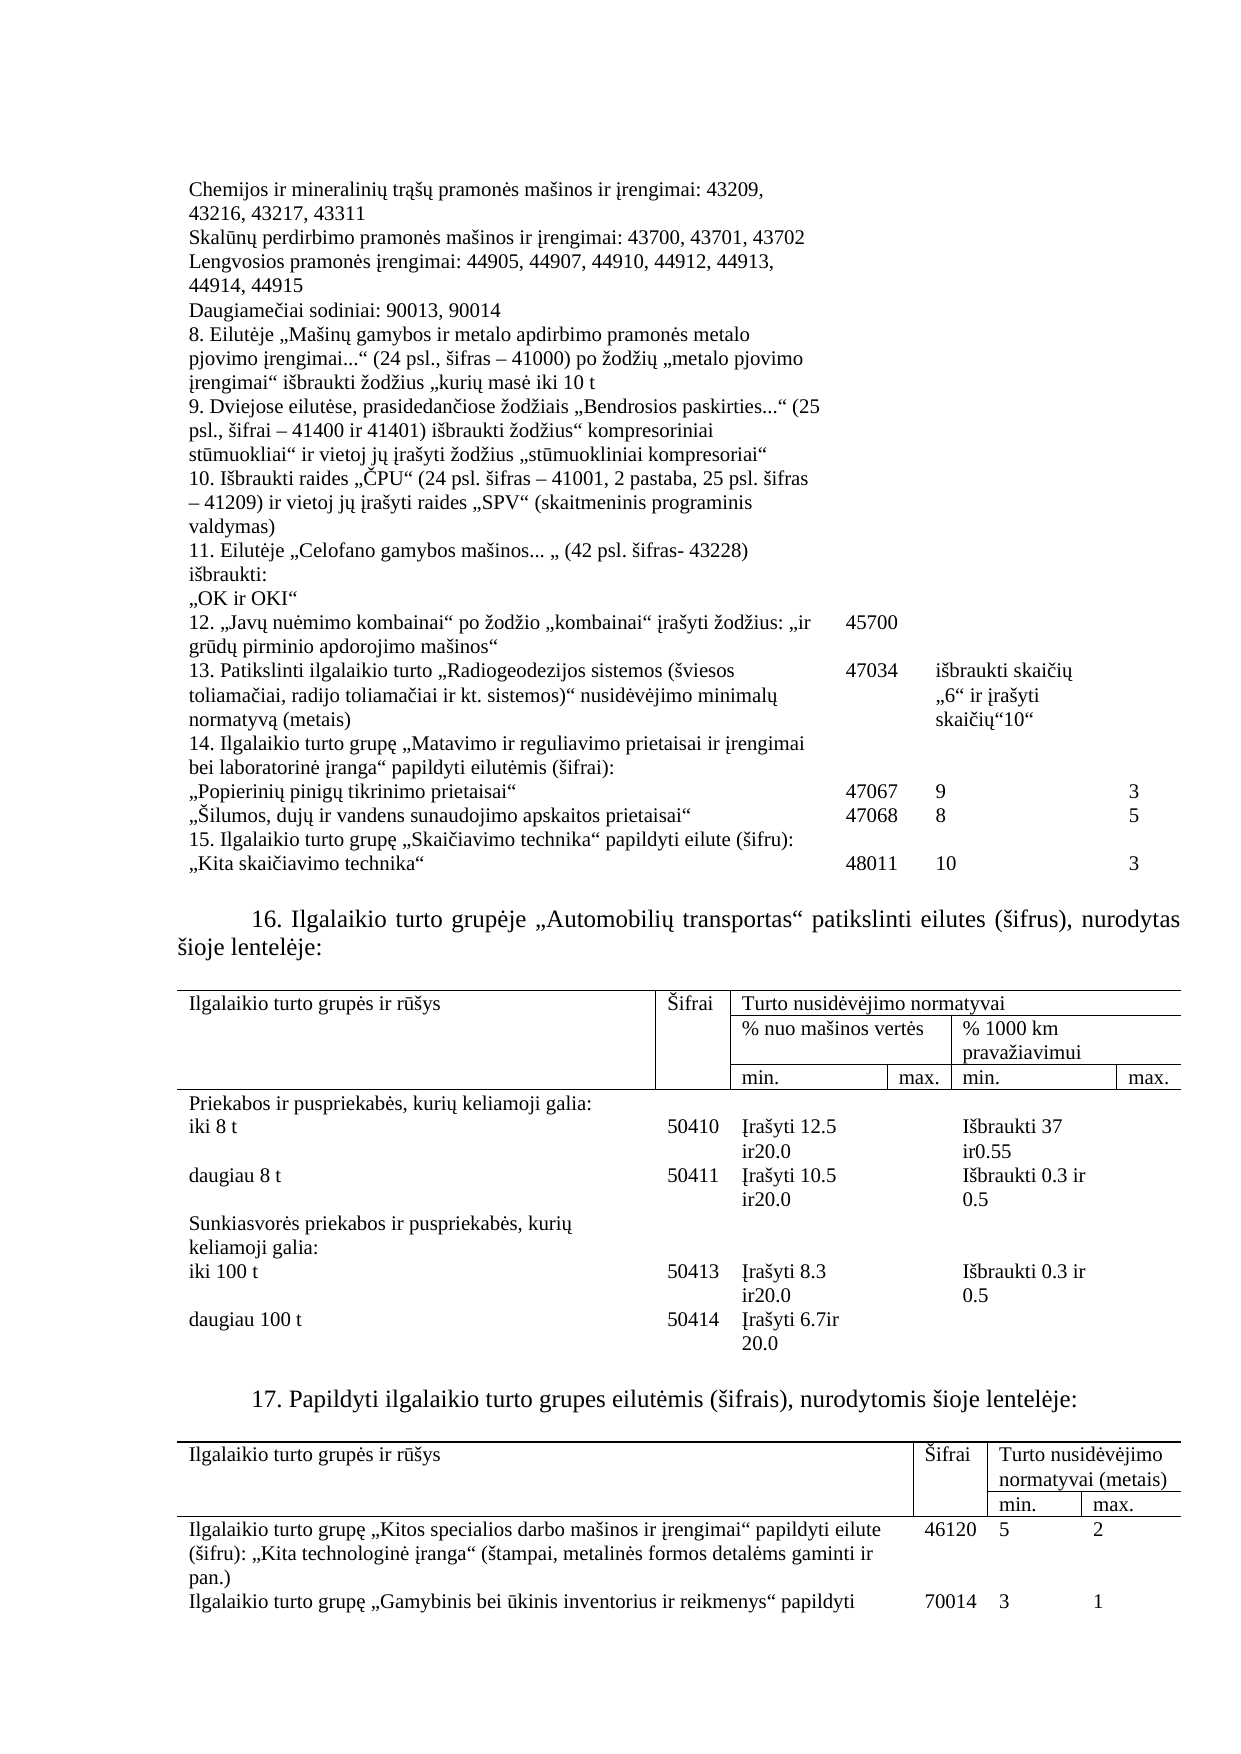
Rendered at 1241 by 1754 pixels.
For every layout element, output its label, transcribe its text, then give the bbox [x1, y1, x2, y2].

table_header Turto nusidėvėjimo normatyvai (metais) [988, 1443, 1181, 1491]
table_cell iki 100 t [177, 1259, 656, 1307]
table_cell [924, 466, 1117, 538]
table_cell [951, 1307, 1117, 1355]
table_cell Lengvosios pramonės įrengimai: 44905, 44907, 44910, 44912, 44913, 44914, 44915 [177, 249, 834, 297]
table_cell 50414 [656, 1307, 730, 1355]
table_cell [924, 298, 1117, 322]
table_cell Išbraukti 0.3 ir 0.5 [951, 1163, 1117, 1211]
table_cell [1118, 177, 1181, 225]
table_cell [924, 610, 1117, 658]
table_cell 8 [924, 803, 1117, 827]
table_cell max. [1082, 1492, 1181, 1516]
table_header Ilgalaikio turto grupės ir rūšys [177, 991, 655, 1089]
table_cell 50410 [656, 1115, 730, 1163]
table_cell [1118, 610, 1181, 658]
table_cell iki 8 t [177, 1115, 656, 1163]
table_cell [834, 731, 924, 779]
table_cell [1118, 394, 1181, 466]
table_cell Įrašyti 8.3 ir20.0 [730, 1259, 887, 1307]
table_cell Ilgalaikio turto grupę „Gamybinis bei ūkinis inventorius ir reikmenys“ papildyti [177, 1589, 913, 1613]
table_cell Priekabos ir puspriekabės, kurių keliamoji galia: [177, 1090, 656, 1114]
table_header Šifrai [914, 1443, 987, 1516]
table_cell [834, 177, 924, 225]
table_cell „Šilumos, dujų ir vandens sunaudojimo apskaitos prietaisai“ [177, 803, 834, 827]
table_cell 47067 [834, 779, 924, 803]
table_cell min. [731, 1065, 887, 1089]
table_cell 12. „Javų nuėmimo kombainai“ po žodžio „kombainai“ įrašyti žodžius: „ir grūdų pirminio apdorojimo mašinos“ [177, 610, 834, 658]
table_cell [834, 466, 924, 538]
table_cell Įrašyti 10.5 ir20.0 [730, 1163, 887, 1211]
table_cell [924, 827, 1117, 851]
table_cell išbraukti skaičių „6“ ir įrašyti skaičių“10“ [924, 659, 1117, 731]
table_cell [834, 298, 924, 322]
table_cell [924, 177, 1117, 225]
table_cell [656, 1090, 730, 1114]
table_cell 50413 [656, 1259, 730, 1307]
table_cell [730, 1211, 887, 1259]
table_cell [834, 322, 924, 394]
table_cell [1118, 827, 1181, 851]
table_cell [656, 1211, 730, 1259]
table_cell Chemijos ir mineralinių trąšų pramonės mašinos ir įrengimai: 43209, 43216, 43217, 43311 [177, 177, 834, 225]
table_cell Išbraukti 37 ir0.55 [951, 1115, 1117, 1163]
table_cell % nuo mašinos vertės [731, 1016, 951, 1064]
table_cell [1118, 322, 1181, 394]
table_cell „Popierinių pinigų tikrinimo prietaisai“ [177, 779, 834, 803]
table_cell [1118, 659, 1181, 731]
table_cell daugiau 100 t [177, 1307, 656, 1355]
table_cell Įrašyti 12.5 ir20.0 [730, 1115, 887, 1163]
table_cell [924, 394, 1117, 466]
table_cell [1118, 225, 1181, 249]
table_cell [887, 1259, 951, 1307]
table_cell Daugiamečiai sodiniai: 90013, 90014 [177, 298, 834, 322]
table_cell 15. Ilgalaikio turto grupę „Skaičiavimo technika“ papildyti eilute (šifru): [177, 827, 834, 851]
table_cell Įrašyti 6.7ir 20.0 [730, 1307, 887, 1355]
table_cell 9 [924, 779, 1117, 803]
table_header Šifrai [656, 991, 730, 1089]
table_cell 46120 [913, 1517, 988, 1589]
table_cell [887, 1163, 951, 1211]
table_cell [1117, 1211, 1181, 1259]
table_cell [1118, 466, 1181, 538]
table_cell 10 [924, 851, 1117, 875]
table_cell min. [988, 1492, 1081, 1516]
table_cell 3 [1118, 779, 1181, 803]
table_cell 1 [1082, 1589, 1181, 1613]
table_cell [1117, 1307, 1181, 1355]
table_cell max. [888, 1065, 951, 1089]
table_cell % 1000 km pravažiavimui [952, 1016, 1181, 1064]
table_cell [924, 731, 1117, 779]
table_cell 70014 [913, 1589, 988, 1613]
table_cell [730, 1090, 887, 1114]
table_cell 5 [988, 1517, 1082, 1589]
table_cell [1117, 1163, 1181, 1211]
table_cell Ilgalaikio turto grupę „Kitos specialios darbo mašinos ir įrengimai“ papildyti eilute (šifru): „Kita technologinė įranga“ (štampai, metalinės formos detalėms gaminti ir pan.) [177, 1517, 913, 1589]
table_cell max. [1117, 1065, 1181, 1089]
table_cell 48011 [834, 851, 924, 875]
table_cell [924, 538, 1117, 610]
table_cell [1118, 298, 1181, 322]
table_cell [924, 225, 1117, 249]
table_cell [887, 1115, 951, 1163]
table_cell [1118, 538, 1181, 610]
text 17. Papildyti ilgalaikio turto grupes eilutėmis (šifrais), nurodytomis šioje lentelėje: [177, 1384, 1181, 1413]
table_cell [887, 1211, 951, 1259]
text 16. Ilgalaikio turto grupėje „Automobilių transportas“ patikslinti eilutes (šifrus), nurodytas šioje lentelėje: [177, 904, 1181, 961]
table_cell [887, 1307, 951, 1355]
table_cell min. [952, 1065, 1116, 1089]
table_cell [834, 225, 924, 249]
table_cell [834, 249, 924, 297]
table_cell daugiau 8 t [177, 1163, 656, 1211]
table_cell [1118, 731, 1181, 779]
table_cell 3 [1118, 851, 1181, 875]
table_cell 50411 [656, 1163, 730, 1211]
table_cell Išbraukti 0.3 ir 0.5 [951, 1259, 1117, 1307]
table_cell [1118, 249, 1181, 297]
table_header Ilgalaikio turto grupės ir rūšys [177, 1443, 913, 1516]
table_cell 8. Eilutėje „Mašinų gamybos ir metalo apdirbimo pramonės metalo pjovimo įrengimai...“ (24 psl., šifras – 41000) po žodžių „metalo pjovimo įrengimai“ išbraukti žodžius „kurių masė iki 10 t [177, 322, 834, 394]
table_cell 10. Išbraukti raides „ČPU“ (24 psl. šifras – 41001, 2 pastaba, 25 psl. šifras – 41209) ir vietoj jų įrašyti raides „SPV“ (skaitmeninis programinis valdymas) [177, 466, 834, 538]
table_cell „Kita skaičiavimo technika“ [177, 851, 834, 875]
table_cell 5 [1118, 803, 1181, 827]
table_cell 9. Dviejose eilutėse, prasidedančiose žodžiais „Bendrosios paskirties...“ (25 psl., šifrai – 41400 ir 41401) išbraukti žodžius“ kompresoriniai stūmuokliai“ ir vietoj jų įrašyti žodžius „stūmuokliniai kompresoriai“ [177, 394, 834, 466]
table_cell [887, 1090, 951, 1114]
table_cell [1117, 1090, 1181, 1114]
table_cell Sunkiasvorės priekabos ir puspriekabės, kurių keliamoji galia: [177, 1211, 656, 1259]
table_cell [834, 538, 924, 610]
table_cell 47068 [834, 803, 924, 827]
table_cell [834, 827, 924, 851]
table_cell [834, 394, 924, 466]
table_cell 45700 [834, 610, 924, 658]
table_cell 14. Ilgalaikio turto grupę „Matavimo ir reguliavimo prietaisai ir įrengimai bei laboratorinė įranga“ papildyti eilutėmis (šifrai): [177, 731, 834, 779]
table_cell Skalūnų perdirbimo pramonės mašinos ir įrengimai: 43700, 43701, 43702 [177, 225, 834, 249]
table_cell 13. Patikslinti ilgalaikio turto „Radiogeodezijos sistemos (šviesos toliamačiai, radijo toliamačiai ir kt. sistemos)“ nusidėvėjimo minimalų normatyvą (metais) [177, 659, 834, 731]
table_header Turto nusidėvėjimo normatyvai [731, 991, 1181, 1015]
table_cell [1117, 1259, 1181, 1307]
table_cell [1117, 1115, 1181, 1163]
table_cell 2 [1082, 1517, 1181, 1589]
table_cell [924, 249, 1117, 297]
table_cell 11. Eilutėje „Celofano gamybos mašinos... „ (42 psl. šifras- 43228) išbraukti: „OK ir OKI“ [177, 538, 834, 610]
table_cell [924, 322, 1117, 394]
table_cell 3 [988, 1589, 1082, 1613]
table_cell [951, 1090, 1117, 1114]
table_cell 47034 [834, 659, 924, 731]
table_cell [951, 1211, 1117, 1259]
